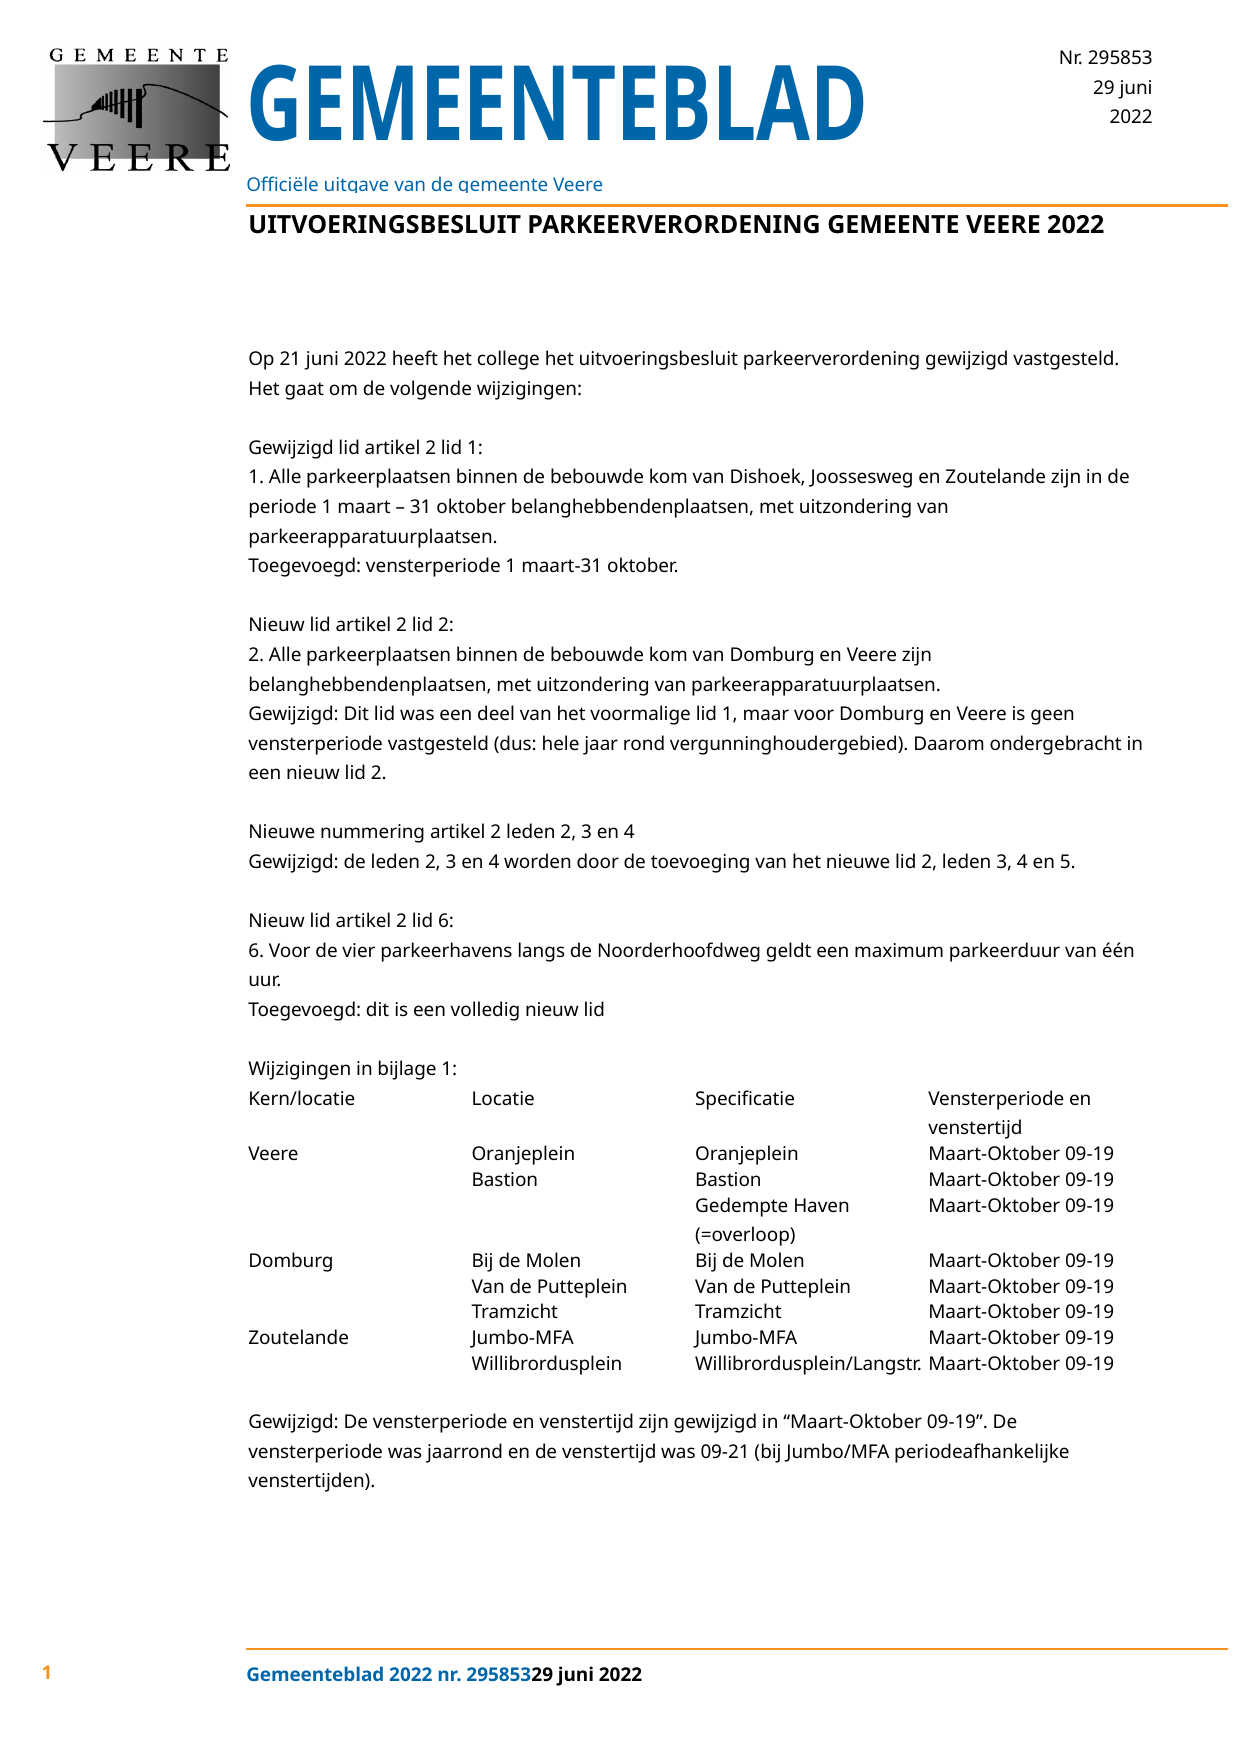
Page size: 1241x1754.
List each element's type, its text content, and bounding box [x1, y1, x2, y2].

text Gewijzigd: De vensterperiode en venstertijd zijn gewijzigd in “Maart-Oktober 09-19”. De vensterperiode was jaarrond en de venstertijd was 09-21 (bij Jumbo/MFA periodeafhankelijke venstertijden). [248, 1408, 1152, 1493]
text Nieuwe nummering artikel 2 leden 2, 3 en 4 [248, 819, 1152, 844]
table_cell [471, 1192, 695, 1247]
table_header Vensterperiode en venstertijd [928, 1085, 1152, 1140]
table_cell Jumbo-MFA [695, 1324, 928, 1350]
table_cell Bij de Molen [695, 1247, 928, 1273]
table_header Specificatie [695, 1085, 928, 1140]
text Wijzigingen in bijlage 1: [248, 1055, 1152, 1081]
table_header Locatie [471, 1085, 695, 1140]
table_cell Bastion [695, 1166, 928, 1192]
table_cell Oranjeplein [471, 1140, 695, 1166]
table_cell Zoutelande [248, 1324, 471, 1350]
table_cell Maart-Oktober 09-19 [928, 1247, 1152, 1273]
text 6. Voor de vier parkeerhavens langs de Noorderhoofdweg geldt een maximum parkeerduur van één uur. [248, 937, 1152, 992]
text 1. Alle parkeerplaatsen binnen de bebouwde kom van Dishoek, Joossesweg en Zoutelande zijn in de periode 1 maart – 31 oktober belanghebbendenplaatsen, met uitzondering van parkeerapparatuurplaatsen. [248, 464, 1152, 548]
table_cell Tramzicht [695, 1299, 928, 1324]
table_cell Veere [248, 1140, 471, 1166]
table_cell Maart-Oktober 09-19 [928, 1299, 1152, 1324]
table_cell Jumbo-MFA [471, 1324, 695, 1350]
text Toegevoegd: dit is een volledig nieuw lid [248, 996, 1152, 1022]
table_cell Van de Putteplein [695, 1273, 928, 1298]
table_cell Willibrordusplein/Langstr. [695, 1350, 928, 1376]
table_cell Bij de Molen [471, 1247, 695, 1273]
text UITVOERINGSBESLUIT PARKEERVERORDENING GEMEENTE VEERE 2022 [248, 207, 1152, 241]
text 2. Alle parkeerplaatsen binnen de bebouwde kom van Domburg en Veere zijn belanghebbendenplaatsen, met uitzondering van parkeerapparatuurplaatsen. [248, 641, 1152, 696]
table_cell Domburg [248, 1247, 471, 1273]
text Gewijzigd lid artikel 2 lid 1: [248, 434, 1152, 460]
table_cell Maart-Oktober 09-19 [928, 1192, 1152, 1247]
table_cell Oranjeplein [695, 1140, 928, 1166]
text Nieuw lid artikel 2 lid 6: [248, 907, 1152, 933]
table_cell Maart-Oktober 09-19 [928, 1166, 1152, 1192]
table_cell Maart-Oktober 09-19 [928, 1273, 1152, 1298]
text Nieuw lid artikel 2 lid 2: [248, 612, 1152, 637]
table_cell Bastion [471, 1166, 695, 1192]
text Gewijzigd: de leden 2, 3 en 4 worden door de toevoeging van het nieuwe lid 2, leden 3, 4 en 5. [248, 848, 1152, 874]
table_cell Van de Putteplein [471, 1273, 695, 1298]
table_header Kern/locatie [248, 1085, 471, 1140]
table_cell Maart-Oktober 09-19 [928, 1324, 1152, 1350]
table_cell Maart-Oktober 09-19 [928, 1140, 1152, 1166]
text Het gaat om de volgende wijzigingen: [248, 375, 1152, 401]
text Toegevoegd: vensterperiode 1 maart-31 oktober. [248, 552, 1152, 578]
table_cell Maart-Oktober 09-19 [928, 1350, 1152, 1376]
text Gewijzigd: Dit lid was een deel van het voormalige lid 1, maar voor Domburg en Veere is geen vensterperiode vastgesteld (dus: hele jaar rond vergunninghoudergebied). Daarom ondergebracht in een nieuw lid 2. [248, 700, 1152, 785]
table_cell Tramzicht [471, 1299, 695, 1324]
table_cell [248, 1350, 471, 1376]
table_cell [248, 1273, 471, 1298]
table_cell Willibrordusplein [471, 1350, 695, 1376]
table_cell [248, 1166, 471, 1192]
table_cell Gedempte Haven (=overloop) [695, 1192, 928, 1247]
table_cell [248, 1299, 471, 1324]
text Op 21 juni 2022 heeft het college het uitvoeringsbesluit parkeerverordening gewijzigd vastgesteld. [248, 345, 1152, 371]
table_cell [248, 1192, 471, 1247]
picture [41, 47, 231, 172]
